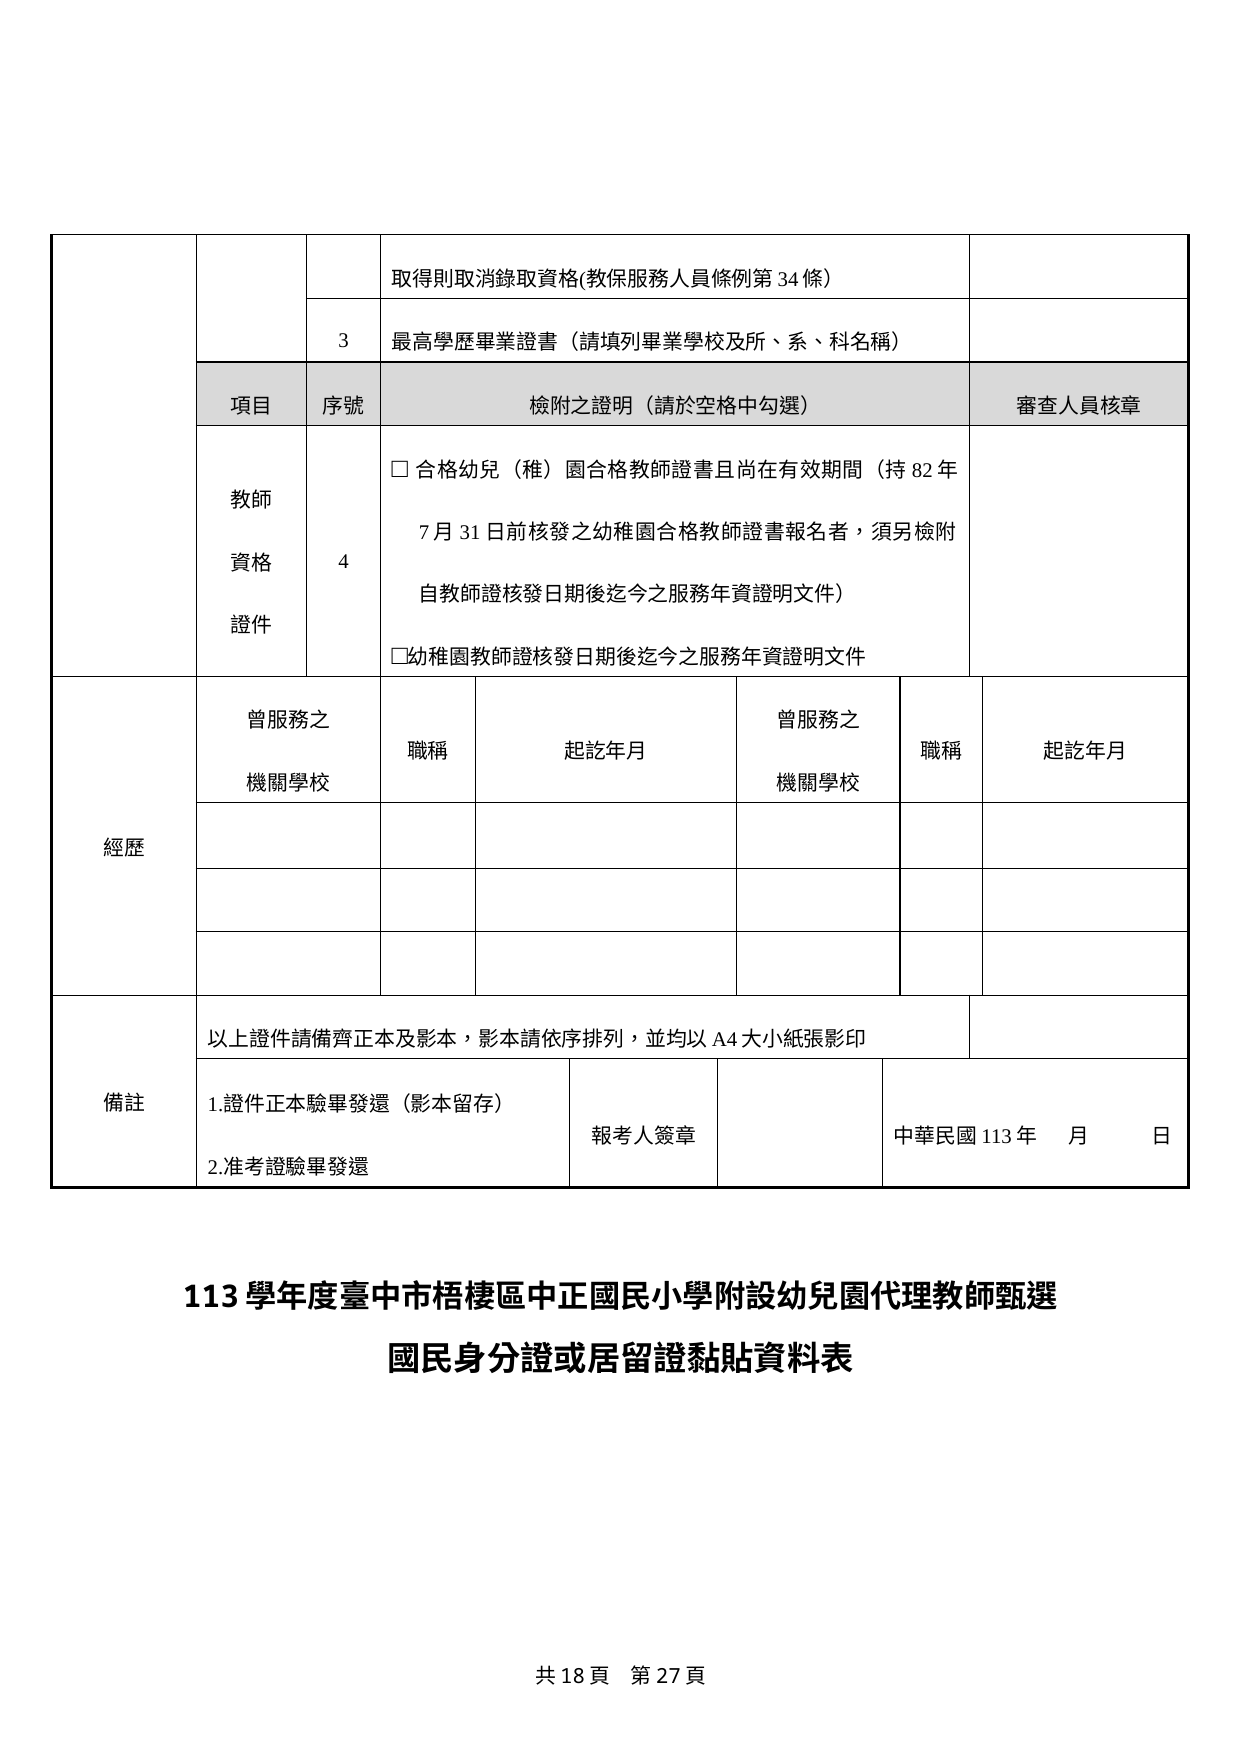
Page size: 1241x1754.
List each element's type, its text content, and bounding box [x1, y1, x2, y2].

table_cell 3 [307, 299, 380, 361]
table_cell [307, 235, 380, 298]
table_cell 中華民國113年 月 日 [883, 1059, 1187, 1186]
table_cell [737, 803, 899, 867]
table_cell [970, 426, 1187, 676]
table_cell [718, 1059, 882, 1186]
table_cell [970, 299, 1187, 361]
table_cell [970, 235, 1187, 298]
table_cell [197, 932, 380, 994]
table_cell [737, 869, 899, 931]
table_cell 以上證件請備齊正本及影本，影本請依序排列，並均以A4大小紙張影印 [197, 996, 969, 1058]
table_cell 教師 資格 證件 [197, 426, 306, 676]
table_cell 起訖年月 [983, 677, 1187, 802]
table_cell [381, 803, 475, 867]
table_cell [197, 869, 380, 931]
table_cell 報考人簽章 [570, 1059, 717, 1186]
table_cell 最高學歷畢業證書（請填列畢業學校及所、系、科名稱） [381, 299, 969, 361]
table_cell 檢附之證明（請於空格中勾選） [381, 363, 969, 425]
table_cell 曾服務之 機關學校 [197, 677, 380, 802]
text 國民身分證或居留證黏貼資料表 [118, 1314, 1122, 1377]
table_cell 曾服務之 機關學校 [737, 677, 899, 802]
table_cell [476, 869, 736, 931]
table_cell □ 合格幼兒（稚）園合格教師證書且尚在有效期間（持82年7月31日前核發之幼稚園合格教師證書報名者，須另檢附自教師證核發日期後迄今之服務年資證明文件） □幼稚園教師證核發日期後迄今之服務年資證明文件 [381, 426, 969, 676]
table_cell [983, 932, 1187, 994]
text 113學年度臺中市梧棲區中正國民小學附設幼兒園代理教師甄選 [118, 1252, 1122, 1314]
table_cell [53, 235, 196, 676]
table_cell [983, 869, 1187, 931]
table_cell 職稱 [901, 677, 982, 802]
table_cell [901, 932, 982, 994]
table_cell [901, 803, 982, 867]
table_cell 審查人員核章 [970, 363, 1187, 425]
table_cell [901, 869, 982, 931]
table_cell 1.證件正本驗畢發還（影本留存） 2.准考證驗畢發還 [197, 1059, 569, 1186]
table_cell 項目 [197, 363, 306, 425]
table_cell 取得則取消錄取資格(教保服務人員條例第34條） [381, 235, 969, 298]
table_cell 起訖年月 [476, 677, 736, 802]
table_cell [476, 932, 736, 994]
table_cell [476, 803, 736, 867]
table_cell [983, 803, 1187, 867]
table_cell [197, 235, 306, 361]
table_cell [970, 996, 1187, 1058]
table_cell 4 [307, 426, 380, 676]
table_cell 備註 [53, 996, 196, 1186]
table_cell 序號 [307, 363, 380, 425]
table_cell 經歷 [53, 677, 196, 994]
table_cell [381, 932, 475, 994]
table_cell 職稱 [381, 677, 475, 802]
table_cell [381, 869, 475, 931]
table_cell [197, 803, 380, 867]
table_cell [737, 932, 899, 994]
